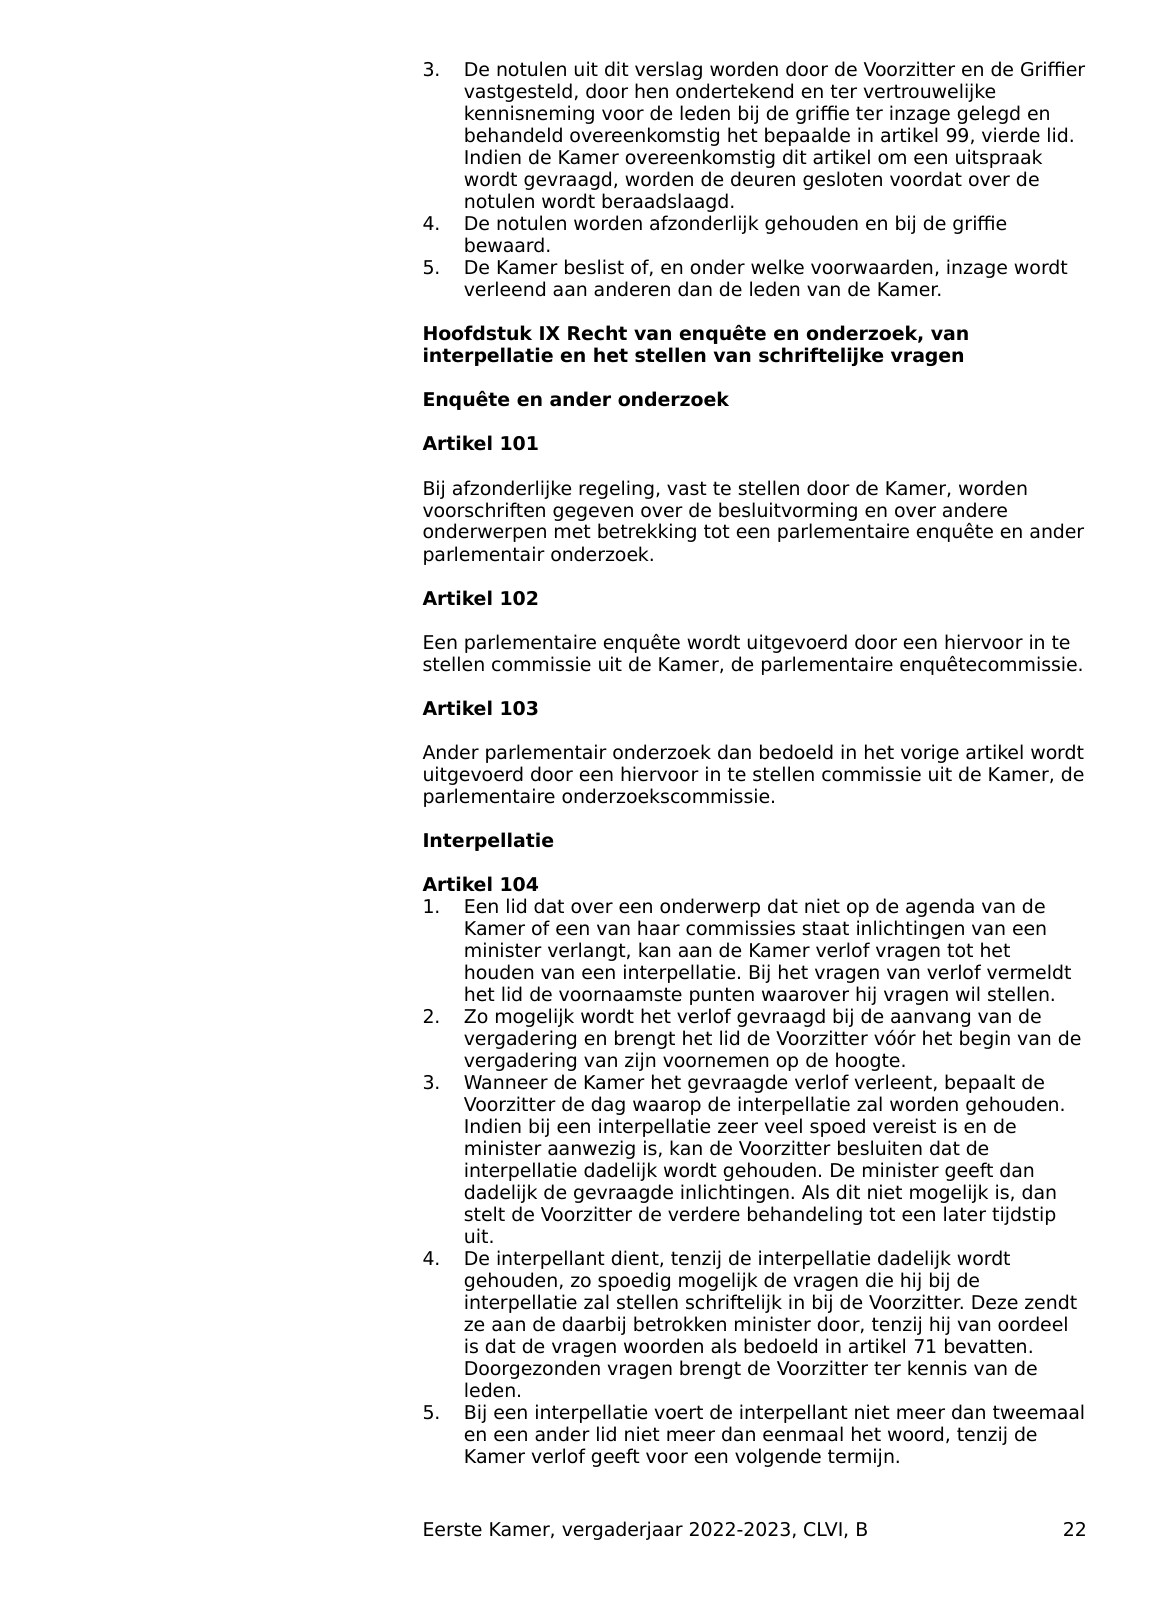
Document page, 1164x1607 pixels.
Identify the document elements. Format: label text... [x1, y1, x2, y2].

text Een parlementaire enquête wordt uitgevoerd door een hiervoor in te stellen commissie uit de Kamer, de parlementaire enquêtecommissie. [422, 632, 1087, 676]
subtitle Artikel 104 [422, 874, 1087, 896]
subtitle Enquête en ander onderzoek [422, 389, 1087, 411]
text 5. Bij een interpellatie voert de interpellant niet meer dan tweemaal en een ander lid niet meer dan eenmaal het woord, tenzij de Kamer verlof geeft voor een volgende termijn. [422, 1402, 1087, 1468]
text 5. De Kamer beslist of, en onder welke voorwaarden, inzage wordt verleend aan anderen dan de leden van de Kamer. [422, 257, 1087, 301]
text 3. De notulen uit dit verslag worden door de Voorzitter en de Griffier vastgesteld, door hen ondertekend en ter vertrouwelijke kennisneming voor de leden bij de griffie ter inzage gelegd en behandeld overeenkomstig het bepaalde in artikel 99, vierde lid. Indien de Kamer overeenkomstig dit artikel om een uitspraak wordt gevraagd, worden de deuren gesloten voordat over de notulen wordt beraadslaagd. [422, 59, 1087, 213]
subtitle Artikel 101 [422, 433, 1087, 455]
subtitle Artikel 103 [422, 698, 1087, 720]
text 4. De interpellant dient, tenzij de interpellatie dadelijk wordt gehouden, zo spoedig mogelijk de vragen die hij bij de interpellatie zal stellen schriftelijk in bij de Voorzitter. Deze zendt ze aan de daarbij betrokken minister door, tenzij hij van oordeel is dat de vragen woorden als bedoeld in artikel 71 bevatten. Doorgezonden vragen brengt de Voorzitter ter kennis van de leden. [422, 1248, 1087, 1402]
text Ander parlementair onderzoek dan bedoeld in het vorige artikel wordt uitgevoerd door een hiervoor in te stellen commissie uit de Kamer, de parlementaire onderzoekscommissie. [422, 742, 1087, 808]
subtitle Hoofdstuk IX Recht van enquête en onderzoek, van interpellatie en het stellen van schriftelijke vragen [422, 323, 1087, 367]
subtitle Artikel 102 [422, 588, 1087, 609]
text 2. Zo mogelijk wordt het verlof gevraagd bij de aanvang van de vergadering en brengt het lid de Voorzitter vóór het begin van de vergadering van zijn voornemen op de hoogte. [422, 1006, 1087, 1072]
text Bij afzonderlijke regeling, vast te stellen door de Kamer, worden voorschriften gegeven over de besluitvorming en over andere onderwerpen met betrekking tot een parlementaire enquête en ander parlementair onderzoek. [422, 477, 1087, 565]
subtitle Interpellatie [422, 830, 1087, 852]
text 1. Een lid dat over een onderwerp dat niet op de agenda van de Kamer of een van haar commissies staat inlichtingen van een minister verlangt, kan aan de Kamer verlof vragen tot het houden van een interpellatie. Bij het vragen van verlof vermeldt het lid de voornaamste punten waarover hij vragen wil stellen. [422, 896, 1087, 1006]
text 3. Wanneer de Kamer het gevraagde verlof verleent, bepaalt de Voorzitter de dag waarop de interpellatie zal worden gehouden. Indien bij een interpellatie zeer veel spoed vereist is en de minister aanwezig is, kan de Voorzitter besluiten dat de interpellatie dadelijk wordt gehouden. De minister geeft dan dadelijk de gevraagde inlichtingen. Als dit niet mogelijk is, dan stelt de Voorzitter de verdere behandeling tot een later tijdstip uit. [422, 1072, 1087, 1248]
text 4. De notulen worden afzonderlijk gehouden en bij de griffie bewaard. [422, 213, 1087, 257]
